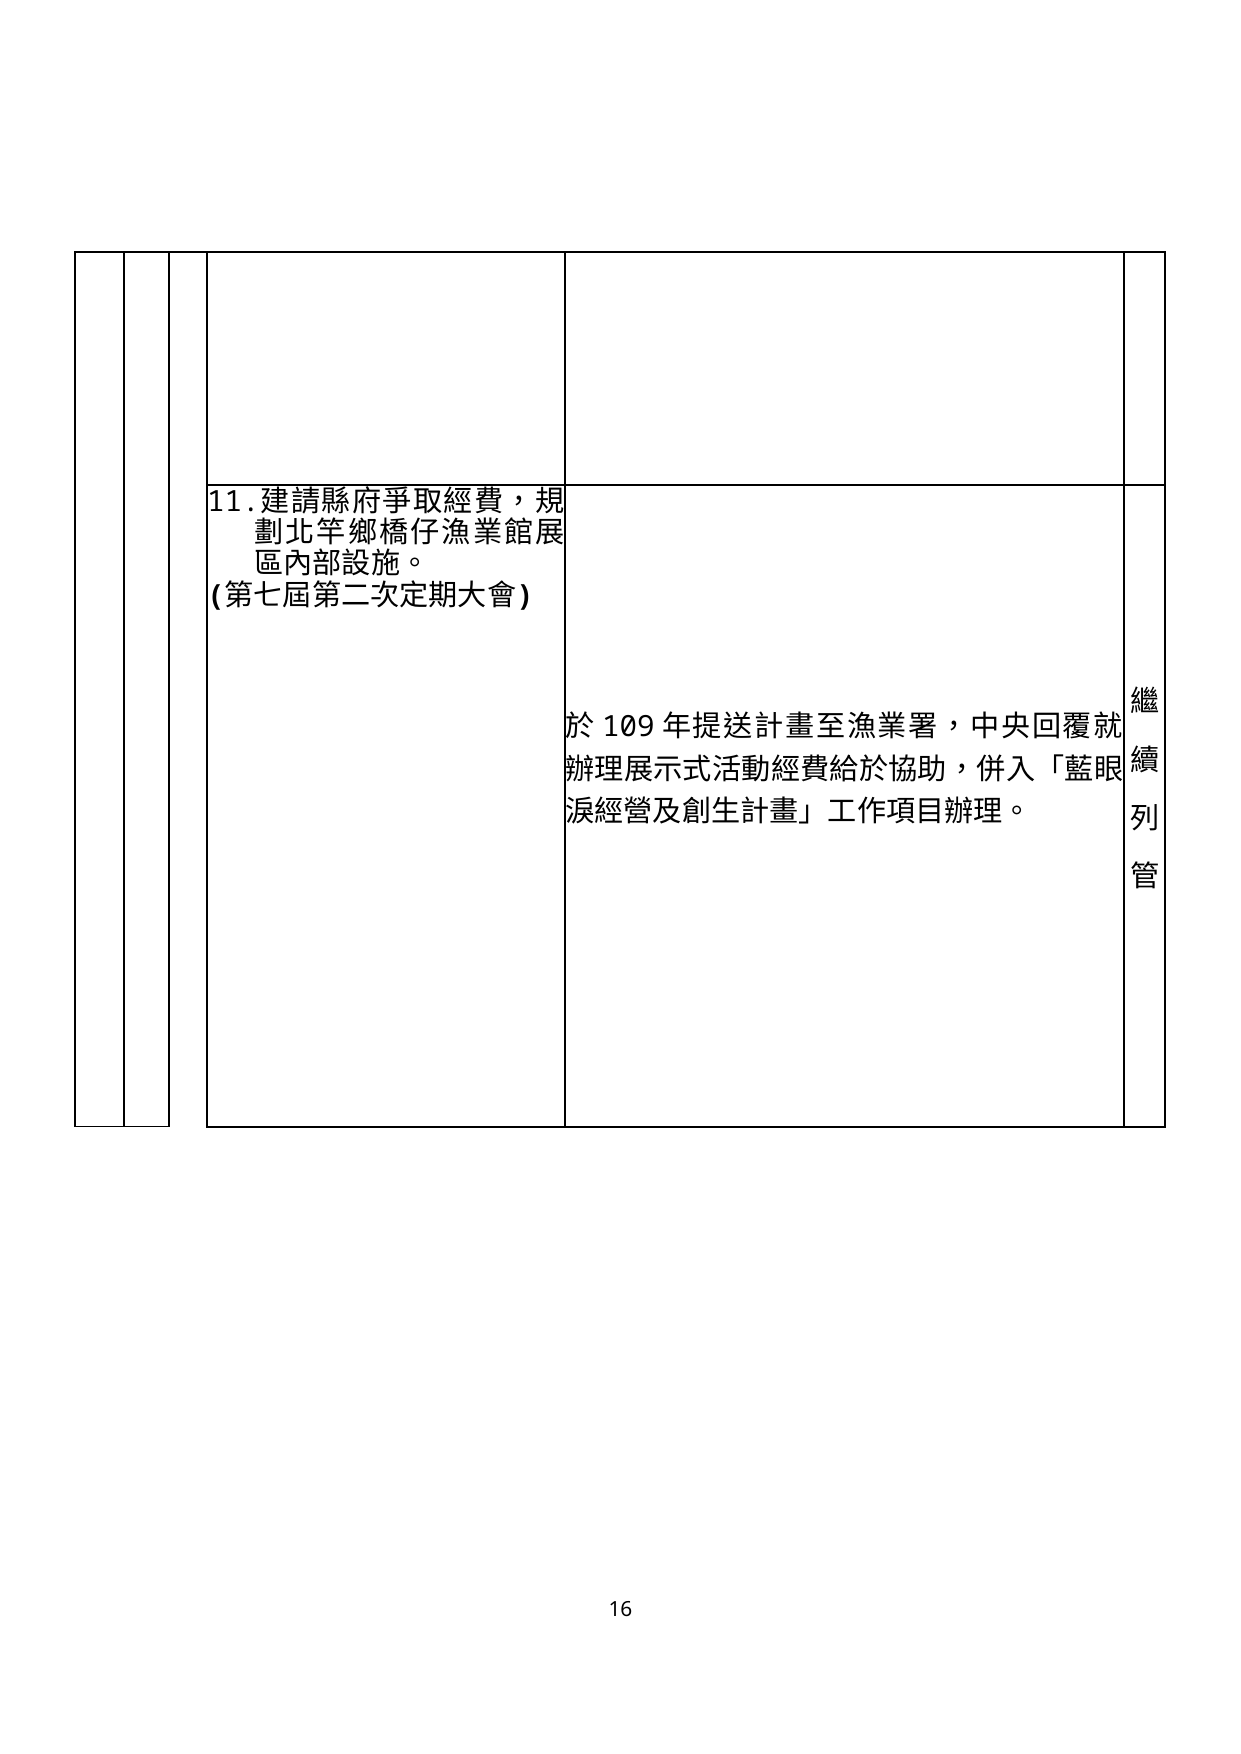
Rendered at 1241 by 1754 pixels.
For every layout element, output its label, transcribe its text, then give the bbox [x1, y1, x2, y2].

table_cell 繼續列管 [1125, 486, 1164, 1126]
table_cell [170, 253, 206, 1126]
table_cell 11.建請縣府爭取經費，規劃北竿鄉橋仔漁業館展區內部設施。 (第七屆第二次定期大會) [208, 486, 564, 1126]
table_cell [1125, 253, 1164, 484]
table_cell [125, 253, 168, 1126]
table_cell [566, 253, 1123, 484]
table_cell [76, 253, 123, 1126]
table_cell [208, 253, 564, 484]
table_cell 於109年提送計畫至漁業署，中央回覆就辦理展示式活動經費給於協助，併入「藍眼淚經營及創生計畫」工作項目辦理。 [566, 486, 1123, 1126]
